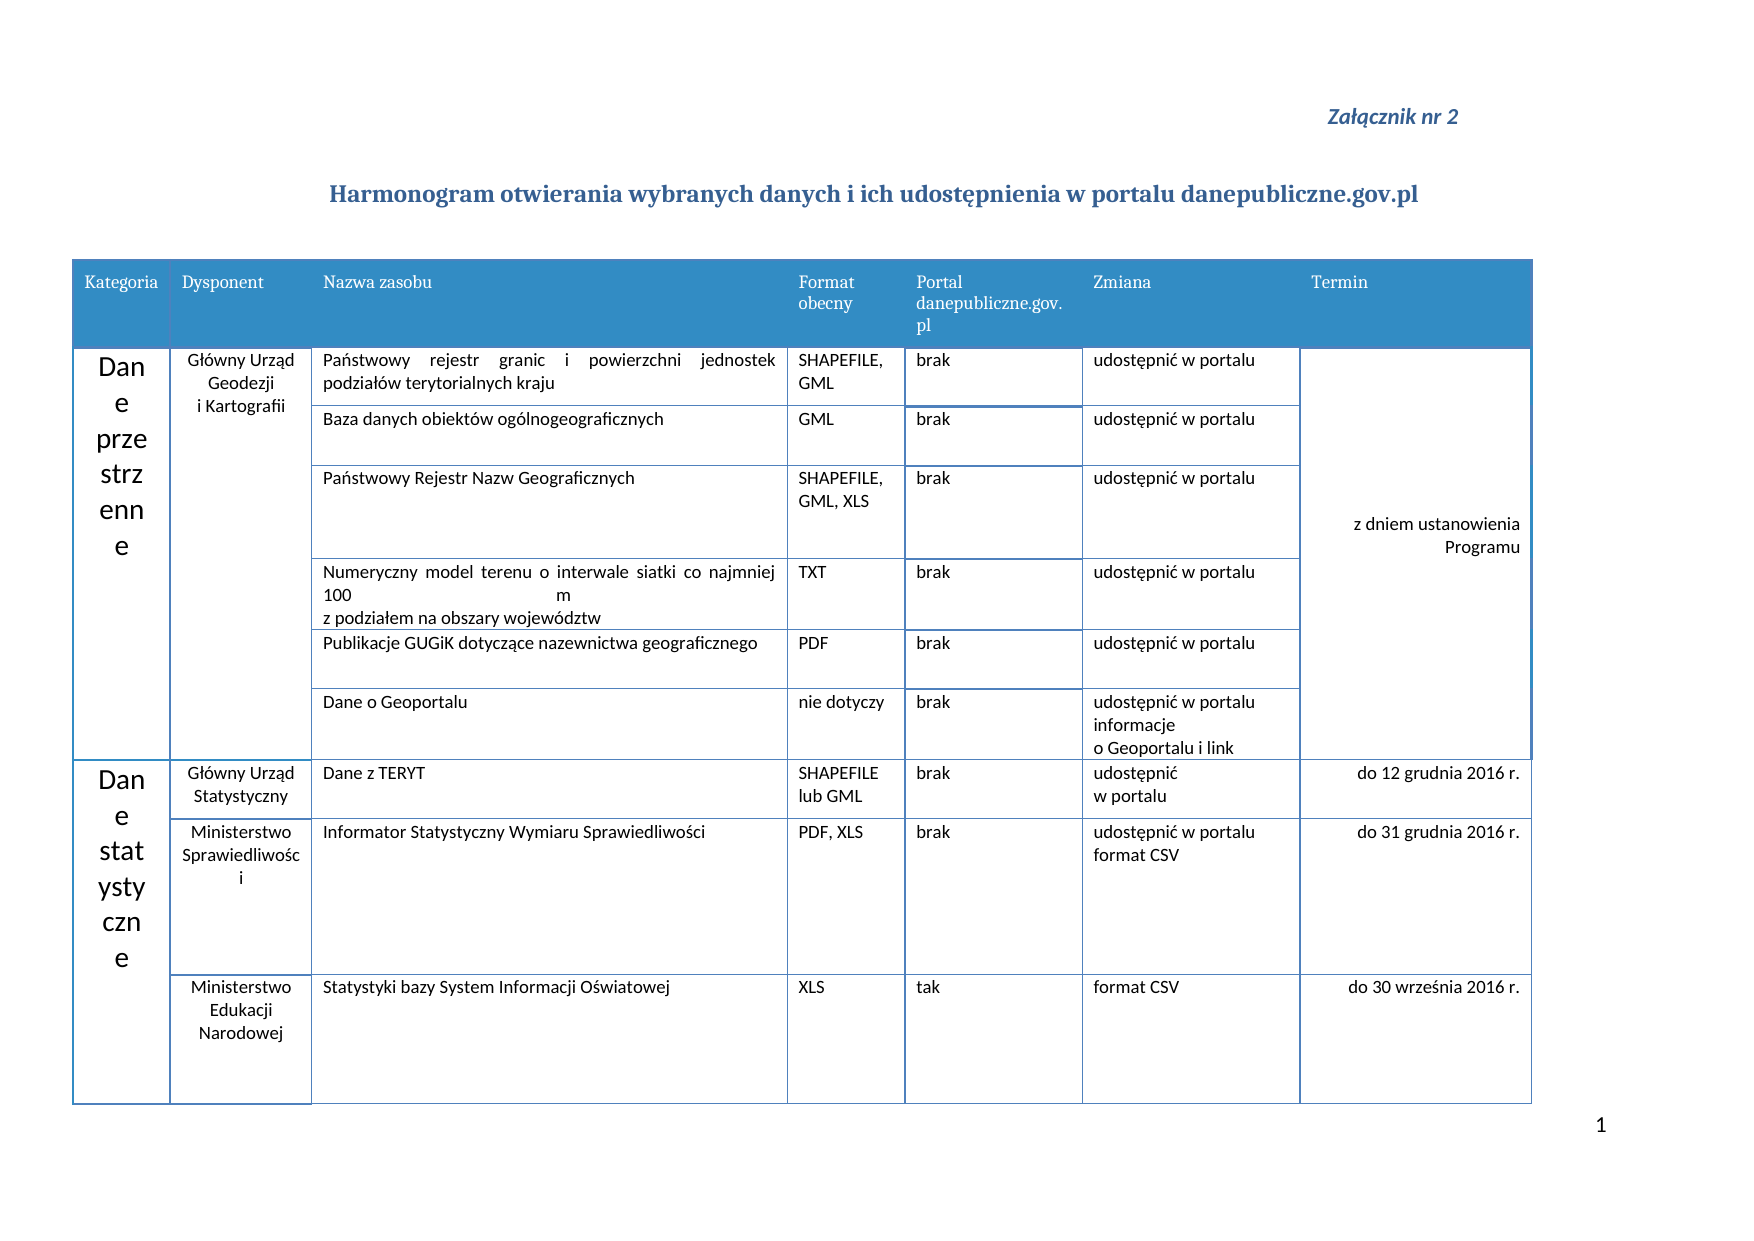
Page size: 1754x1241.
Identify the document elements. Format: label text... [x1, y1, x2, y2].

table_cell udostępnić w portalu [1083, 559, 1299, 629]
table_cell GML [788, 406, 904, 464]
table_header Format obecny [787, 261, 905, 346]
text Załącznik nr 2 [1254, 102, 1606, 130]
table_cell Ministerstwo Sprawiedliwości [171, 820, 311, 973]
table_cell udostępnić w portalu [1083, 348, 1299, 405]
table_cell Ministerstwo Edukacji Narodowej [171, 976, 311, 1103]
table_cell SHAPEFILE, GML [788, 348, 904, 405]
table_cell Główny Urząd Statystyczny [171, 761, 311, 818]
table_cell brak [906, 349, 1082, 405]
table_header Termin [1300, 261, 1530, 346]
table_cell z dniem ustanowienia Programu [1301, 465, 1530, 558]
table_header Nazwa zasobu [312, 261, 787, 346]
table_cell [1301, 349, 1530, 405]
table_cell udostępnić w portalu [1083, 630, 1299, 688]
table_cell Państwowy Rejestr Nazw Geograficznych [312, 466, 787, 558]
table_cell brak [906, 760, 1082, 818]
table_cell Dane statystyczne [74, 761, 169, 1103]
subtitle Harmonogram otwierania wybranych danych i ich udostępnienia w portalu danepubliczne.gov.pl [148, 180, 1606, 209]
table_cell SHAPEFILE, GML, XLS [788, 466, 904, 558]
table_cell PDF [788, 630, 904, 688]
table_cell [1301, 688, 1530, 759]
table_cell udostępnić w portalu informacje o Geoportalu i link [1083, 689, 1299, 759]
table_cell udostępnić w portalu [1083, 406, 1299, 464]
table_cell do 31 grudnia 2016 r. [1301, 819, 1531, 973]
table_cell Informator Statystyczny Wymiaru Sprawiedliwości [312, 819, 787, 973]
table_cell Statystyki bazy System Informacji Oświatowej [312, 975, 787, 1103]
table_cell udostępnić w portalu [1083, 760, 1299, 818]
table_cell [1301, 405, 1530, 464]
table_cell PDF, XLS [788, 819, 904, 973]
table_cell brak [906, 819, 1082, 973]
table_cell Publikacje GUGiK dotyczące nazewnictwa geograficznego [312, 630, 787, 688]
table_cell Baza danych obiektów ogólnogeograficznych [312, 406, 787, 464]
table_cell Dane przestrzenne [74, 349, 169, 759]
table_cell Główny Urząd Geodezji i Kartografii [171, 349, 311, 759]
table_cell Dane z TERYT [312, 760, 787, 818]
table_header Dysponent [171, 261, 312, 346]
table_cell [1301, 629, 1530, 688]
table_cell do 12 grudnia 2016 r. [1301, 760, 1531, 818]
table_header Zmiana [1082, 261, 1300, 346]
table_cell Dane o Geoportalu [312, 689, 787, 759]
table_cell udostępnić w portalu [1083, 466, 1299, 558]
table_cell brak [906, 408, 1082, 464]
table_cell Państwowy rejestr granic i powierzchni jednostek podziałów terytorialnych kraju [312, 348, 787, 405]
table_cell tak [906, 975, 1082, 1103]
table_cell brak [906, 690, 1082, 759]
table_cell XLS [788, 975, 904, 1103]
table_cell [1301, 558, 1530, 629]
table_header Kategoria [74, 261, 169, 346]
table_cell brak [906, 560, 1082, 629]
table_cell do 30 września 2016 r. [1301, 975, 1531, 1103]
table_header Portal danepubliczne.gov.pl [905, 261, 1082, 346]
table_cell udostępnić w portalu format CSV [1083, 819, 1299, 973]
table_cell TXT [788, 559, 904, 629]
table_cell brak [906, 467, 1082, 558]
table_cell Numeryczny model terenu o interwale siatki co najmniej 100 m z podziałem na obszary województw [312, 559, 787, 629]
table_cell nie dotyczy [788, 689, 904, 759]
table_cell format CSV [1083, 975, 1299, 1103]
table_cell brak [906, 631, 1082, 688]
table_cell SHAPEFILE lub GML [788, 760, 904, 818]
